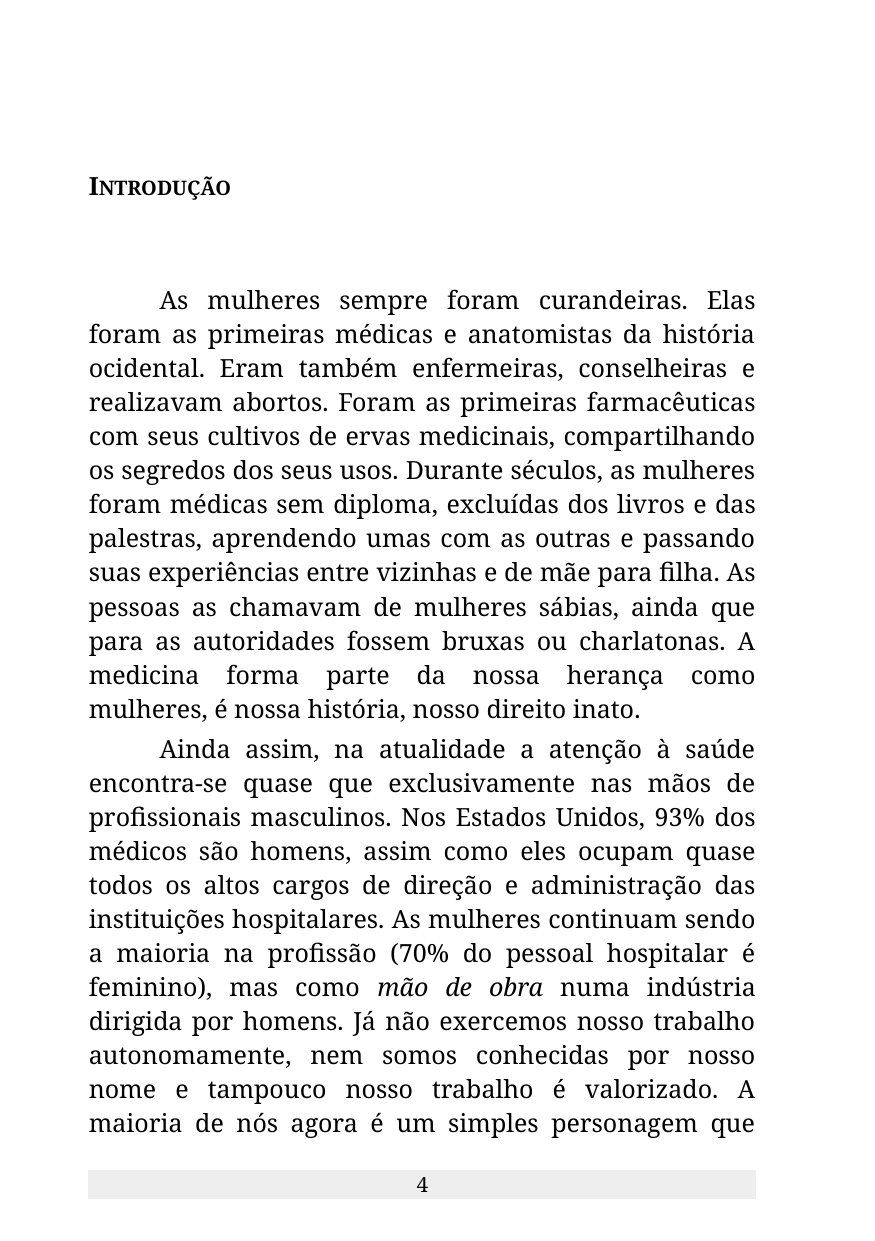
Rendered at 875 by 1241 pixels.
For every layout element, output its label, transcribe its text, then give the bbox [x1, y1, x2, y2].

subtitle Introdução [88, 168, 756, 203]
text As mulheres sempre foram curandeiras. Elas foram as primeiras médicas e anatomistas da história ocidental. Eram também enfermeiras, conselheiras e realizavam abortos. Foram as primeiras farmacêuticas com seus cultivos de ervas medicinais, compartilhando os segredos dos seus usos. Durante séculos, as mulheres foram médicas sem diploma, excluídas dos livros e das palestras, aprendendo umas com as outras e passando suas experiências entre vizinhas e de mãe para filha. As pessoas as chamavam de mulheres sábias, ainda que para as autoridades fossem bruxas ou charlatonas. A medicina forma parte da nossa herança como mulheres, é nossa história, nosso direito inato. [88, 283, 756, 725]
text Ainda assim, na atualidade a atenção à saúde encontra-se quase que exclusivamente nas mãos de profissionais masculinos. Nos Estados Unidos, 93% dos médicos são homens, assim como eles ocupam quase todos os altos cargos de direção e administração das instituições hospitalares. As mulheres continuam sendo a maioria na profissão (70% do pessoal hospitalar é feminino), mas como mão de obra numa indústria dirigida por homens. Já não exercemos nosso trabalho autonomamente, nem somos conhecidas por nosso nome e tampouco nosso trabalho é valorizado. A maioria de nós agora é um simples personagem que [88, 731, 756, 1140]
